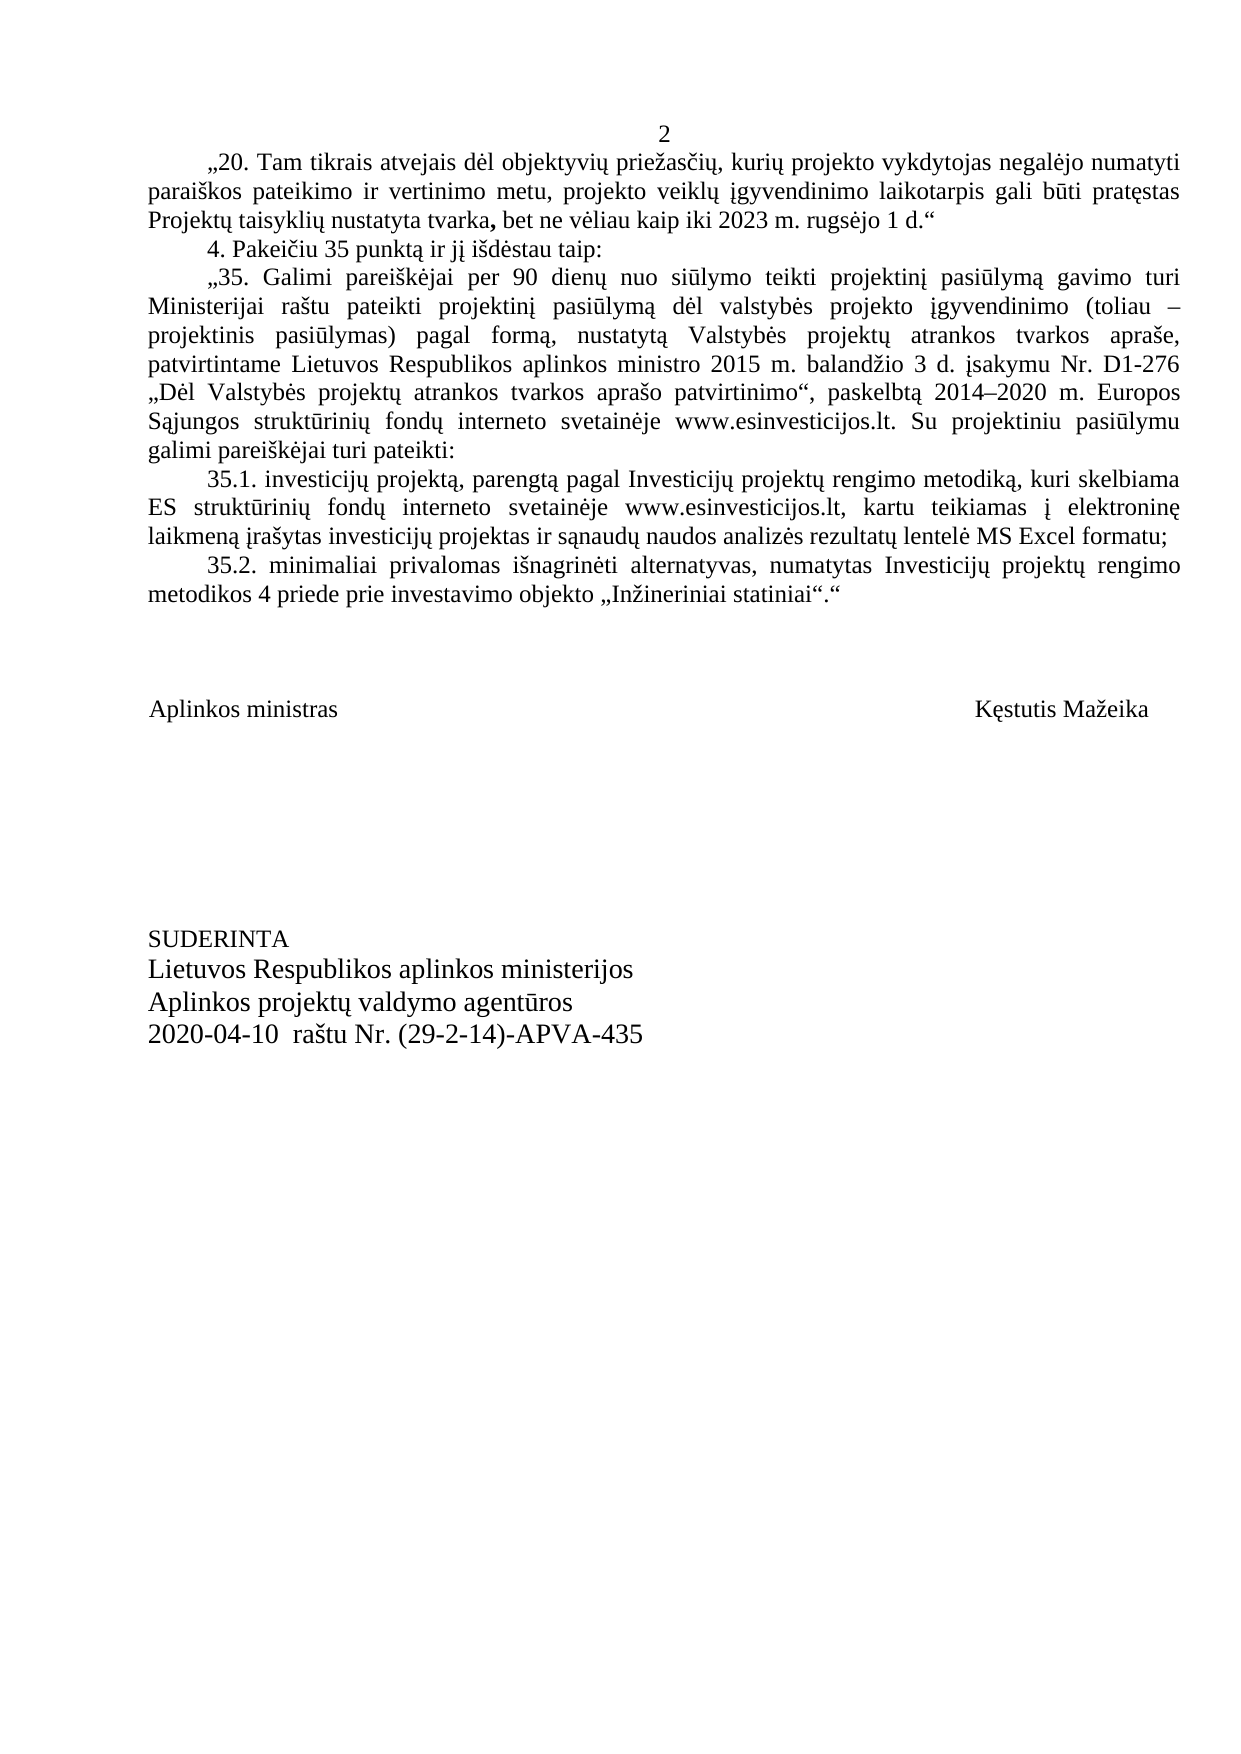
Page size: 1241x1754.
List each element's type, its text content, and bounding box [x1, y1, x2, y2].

text Aplinkos ministras Kęstutis Mažeika [148, 694, 1177, 722]
text SUDERINTA [148, 924, 1181, 952]
text 35.2. minimaliai privalomas išnagrinėti alternatyvas, numatytas Investicijų projektų rengimo metodikos 4 priede prie investavimo objekto „Inžineriniai statiniai“.“ [148, 550, 1181, 607]
text „20. Tam tikrais atvejais dėl objektyvių priežasčių, kurių projekto vykdytojas negalėjo numatyti paraiškos pateikimo ir vertinimo metu, projekto veiklų įgyvendinimo laikotarpis gali būti pratęstas Projektų taisyklių nustatyta tvarka, bet ne vėliau kaip iki 2023 m. rugsėjo 1 d.“ [148, 147, 1181, 234]
text 4. Pakeičiu 35 punktą ir jį išdėstau taip: [148, 234, 1181, 262]
text Aplinkos projektų valdymo agentūros [148, 985, 1181, 1017]
text Lietuvos Respublikos aplinkos ministerijos [148, 952, 1181, 985]
text „35. Galimi pareiškėjai per 90 dienų nuo siūlymo teikti projektinį pasiūlymą gavimo turi Ministerijai raštu pateikti projektinį pasiūlymą dėl valstybės projekto įgyvendinimo (toliau – projektinis pasiūlymas) pagal formą, nustatytą Valstybės projektų atrankos tvarkos apraše, patvirtintame Lietuvos Respublikos aplinkos ministro 2015 m. balandžio 3 d. įsakymu Nr. D1-276 „Dėl Valstybės projektų atrankos tvarkos aprašo patvirtinimo“, paskelbtą 2014–2020 m. Europos Sąjungos struktūrinių fondų interneto svetainėje www.esinvesticijos.lt. Su projektiniu pasiūlymu galimi pareiškėjai turi pateikti: [148, 262, 1181, 464]
text 35.1. investicijų projektą, parengtą pagal Investicijų projektų rengimo metodiką, kuri skelbiama ES struktūrinių fondų interneto svetainėje www.esinvesticijos.lt, kartu teikiamas į elektroninę laikmeną įrašytas investicijų projektas ir sąnaudų naudos analizės rezultatų lentelė MS Excel formatu; [148, 464, 1181, 550]
text 2020-04-10 raštu Nr. (29-2-14)-APVA-435 [148, 1017, 1181, 1050]
